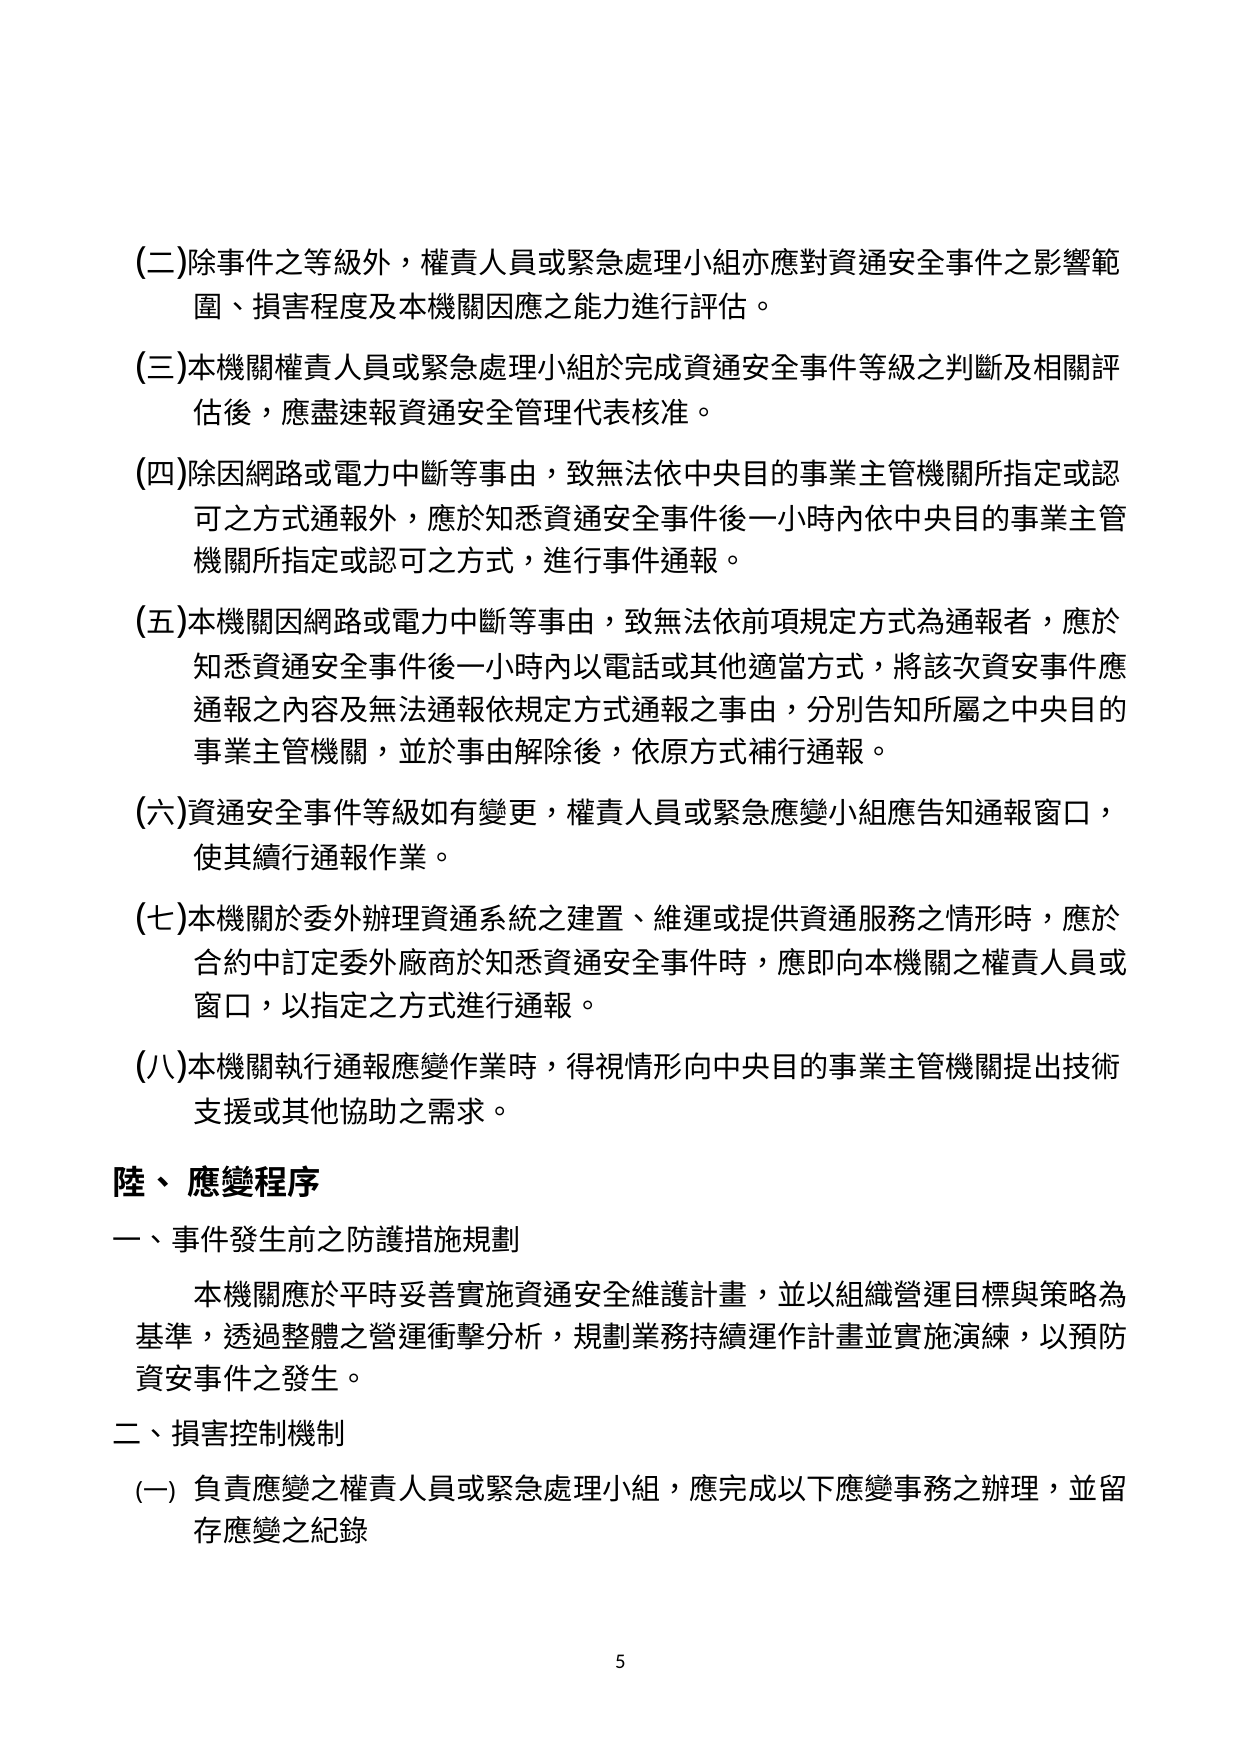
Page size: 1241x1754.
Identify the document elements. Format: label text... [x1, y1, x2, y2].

list 資通安全事件等級如有變更，權責人員或緊急應變小組應告知通報窗口，使其續行通報作業。 [135, 783, 1128, 877]
list 負責應變之權責人員或緊急處理小組，應完成以下應變事務之辦理，並留存應變之紀錄 [135, 1465, 1128, 1550]
subtitle 應變程序 [112, 1156, 1128, 1204]
list 除因網路或電力中斷等事由，致無法依中央目的事業主管機關所指定或認可之方式通報外，應於知悉資通安全事件後一小時內依中央目的事業主管機關所指定或認可之方式，進行事件通報。 [135, 445, 1128, 580]
list 損害控制機制 [112, 1410, 1128, 1453]
text 本機關應於平時妥善實施資通安全維護計畫，並以組織營運目標與策略為基準，透過整體之營運衝擊分析，規劃業務持續運作計畫並實施演練，以預防資安事件之發生。 [135, 1271, 1128, 1398]
list 事件發生前之防護措施規劃 [112, 1216, 1128, 1258]
list 本機關權責人員或緊急處理小組於完成資通安全事件等級之判斷及相關評估後，應盡速報資通安全管理代表核准。 [135, 339, 1128, 432]
list 本機關於委外辦理資通系統之建置、維運或提供資通服務之情形時，應於合約中訂定委外廠商於知悉資通安全事件時，應即向本機關之權責人員或窗口，以指定之方式進行通報。 [135, 889, 1128, 1025]
list 除事件之等級外，權責人員或緊急處理小組亦應對資通安全事件之影響範圍、損害程度及本機關因應之能力進行評估。 [135, 233, 1128, 326]
list 本機關因網路或電力中斷等事由，致無法依前項規定方式為通報者，應於知悉資通安全事件後一小時內以電話或其他適當方式，將該次資安事件應通報之內容及無法通報依規定方式通報之事由，分別告知所屬之中央目的事業主管機關，並於事由解除後，依原方式補行通報。 [135, 593, 1128, 771]
list 本機關執行通報應變作業時，得視情形向中央目的事業主管機關提出技術支援或其他協助之需求。 [135, 1037, 1128, 1131]
